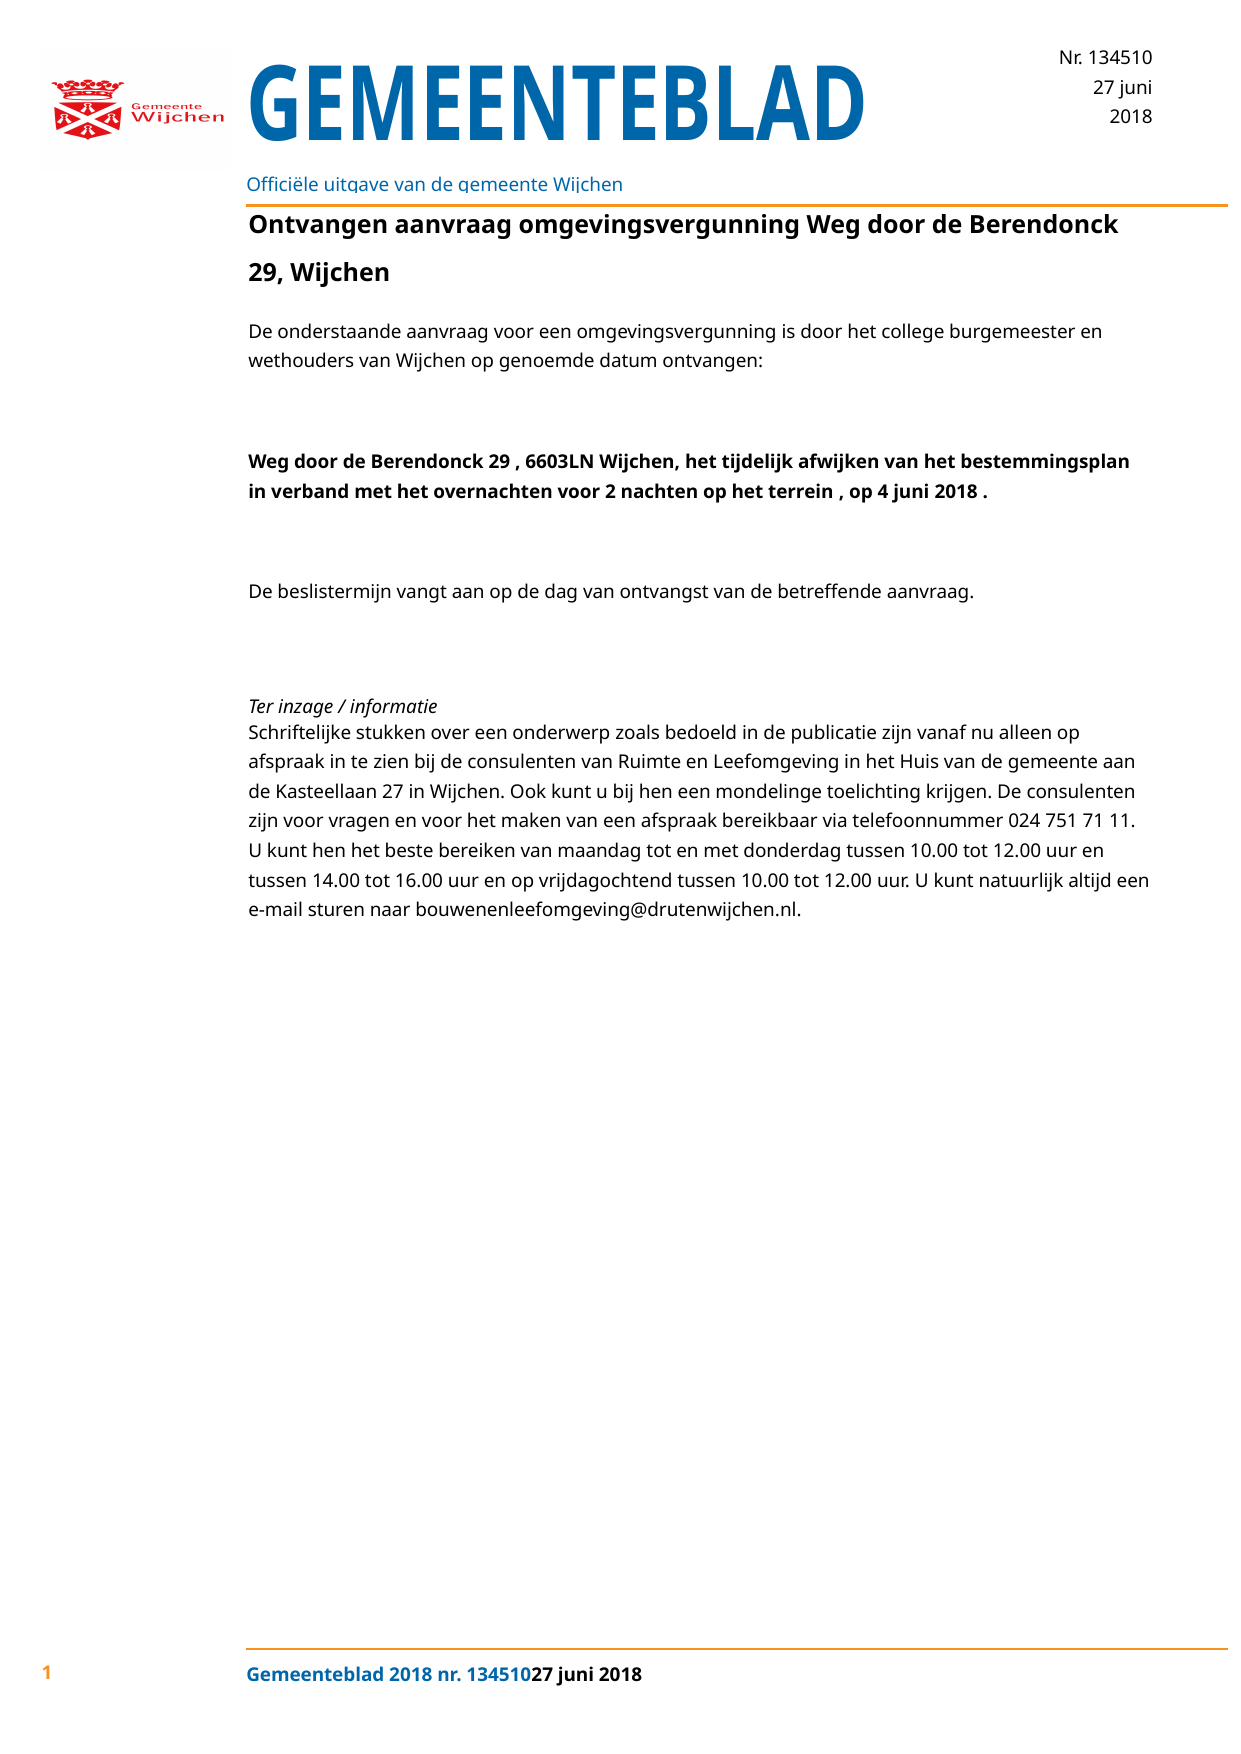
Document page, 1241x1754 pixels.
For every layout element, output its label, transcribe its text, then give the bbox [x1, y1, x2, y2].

text Weg door de Berendonck 29 , 6603LN Wijchen, het tijdelijk afwijken van het bestemmingsplan in verband met het overnachten voor 2 nachten op het terrein , op 4 juni 2018 . [248, 448, 1152, 504]
picture [41, 47, 231, 172]
text Ontvangen aanvraag omgevingsvergunning Weg door de Berendonck 29, Wijchen [248, 207, 1152, 288]
text De onderstaande aanvraag voor een omgevingsvergunning is door het college burgemeester en wethouders van Wijchen op genoemde datum ontvangen: [248, 318, 1152, 373]
text Schriftelijke stukken over een onderwerp zoals bedoeld in de publicatie zijn vanaf nu alleen op afspraak in te zien bij de consulenten van Ruimte en Leefomgeving in het Huis van de gemeente aan de Kasteellaan 27 in Wijchen. Ook kunt u bij hen een mondelinge toelichting krijgen. De consulenten zijn voor vragen en voor het maken van een afspraak bereikbaar via telefoonnummer 024 751 71 11. U kunt hen het beste bereiken van maandag tot en met donderdag tussen 10.00 tot 12.00 uur en tussen 14.00 tot 16.00 uur en op vrijdagochtend tussen 10.00 tot 12.00 uur. U kunt natuurlijk altijd een e-mail sturen naar bouwenenleefomgeving@drutenwijchen.nl. [248, 719, 1152, 922]
text De beslistermijn vangt aan op de dag van ontvangst van de betreffende aanvraag. [248, 579, 1152, 604]
text Ter inzage / informatie [248, 693, 1152, 719]
